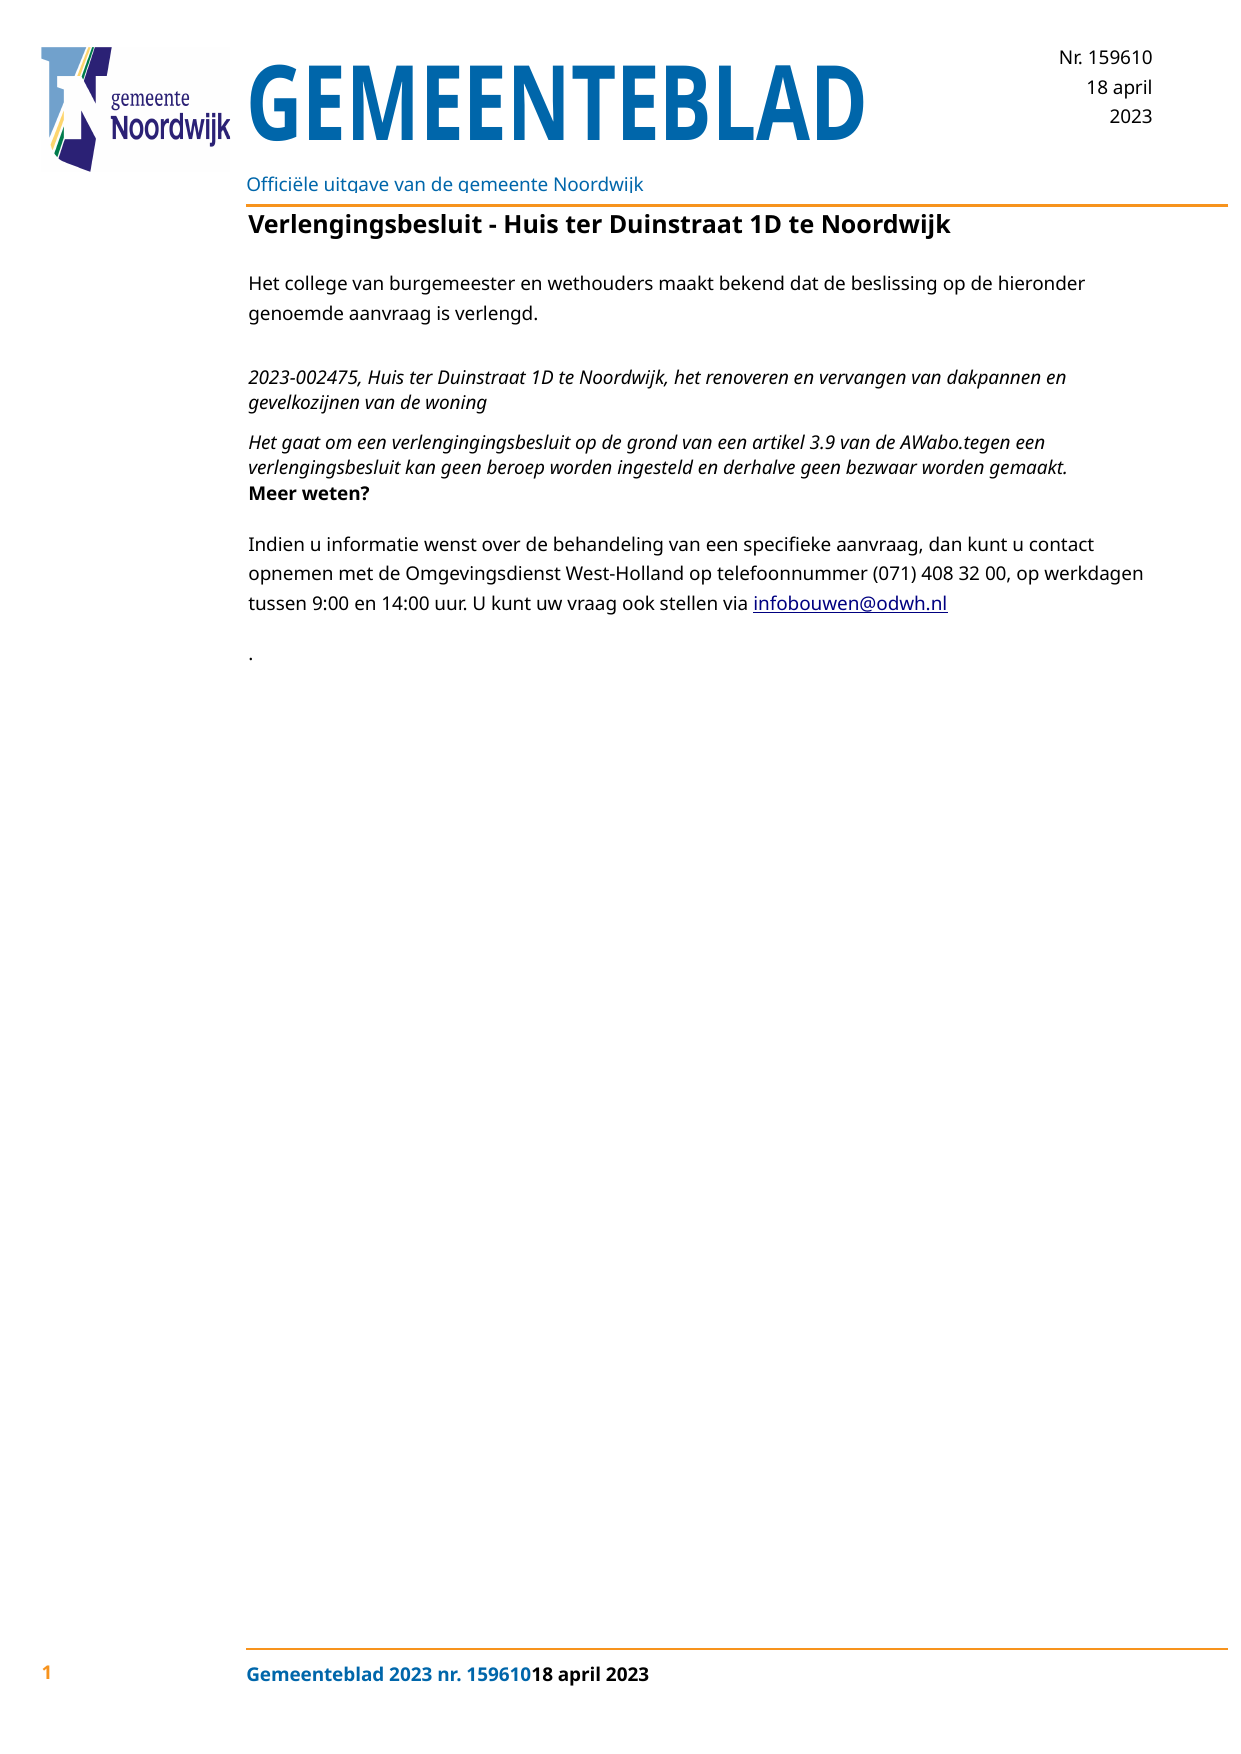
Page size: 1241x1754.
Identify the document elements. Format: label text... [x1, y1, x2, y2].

text Het gaat om een verlengingingsbesluit op de grond van een artikel 3.9 van de AWabo.tegen een verlengingsbesluit kan geen beroep worden ingesteld en derhalve geen bezwaar worden gemaakt. [248, 429, 1152, 480]
text Verlengingsbesluit - Huis ter Duinstraat 1D te Noordwijk [248, 207, 1152, 241]
picture [41, 47, 231, 172]
text . [248, 640, 1152, 666]
text Het college van burgemeester en wethouders maakt bekend dat de beslissing op de hieronder genoemde aanvraag is verlengd. [248, 270, 1152, 326]
text Meer weten? [248, 480, 1152, 506]
text 2023-002475, Huis ter Duinstraat 1D te Noordwijk, het renoveren en vervangen van dakpannen en gevelkozijnen van de woning [248, 364, 1152, 415]
text Indien u informatie wenst over de behandeling van een specifieke aanvraag, dan kunt u contact opnemen met de Omgevingsdienst West-Holland op telefoonnummer (071) 408 32 00, op werkdagen tussen 9:00 en 14:00 uur. U kunt uw vraag ook stellen via infobouwen@odwh.nl [248, 531, 1152, 616]
